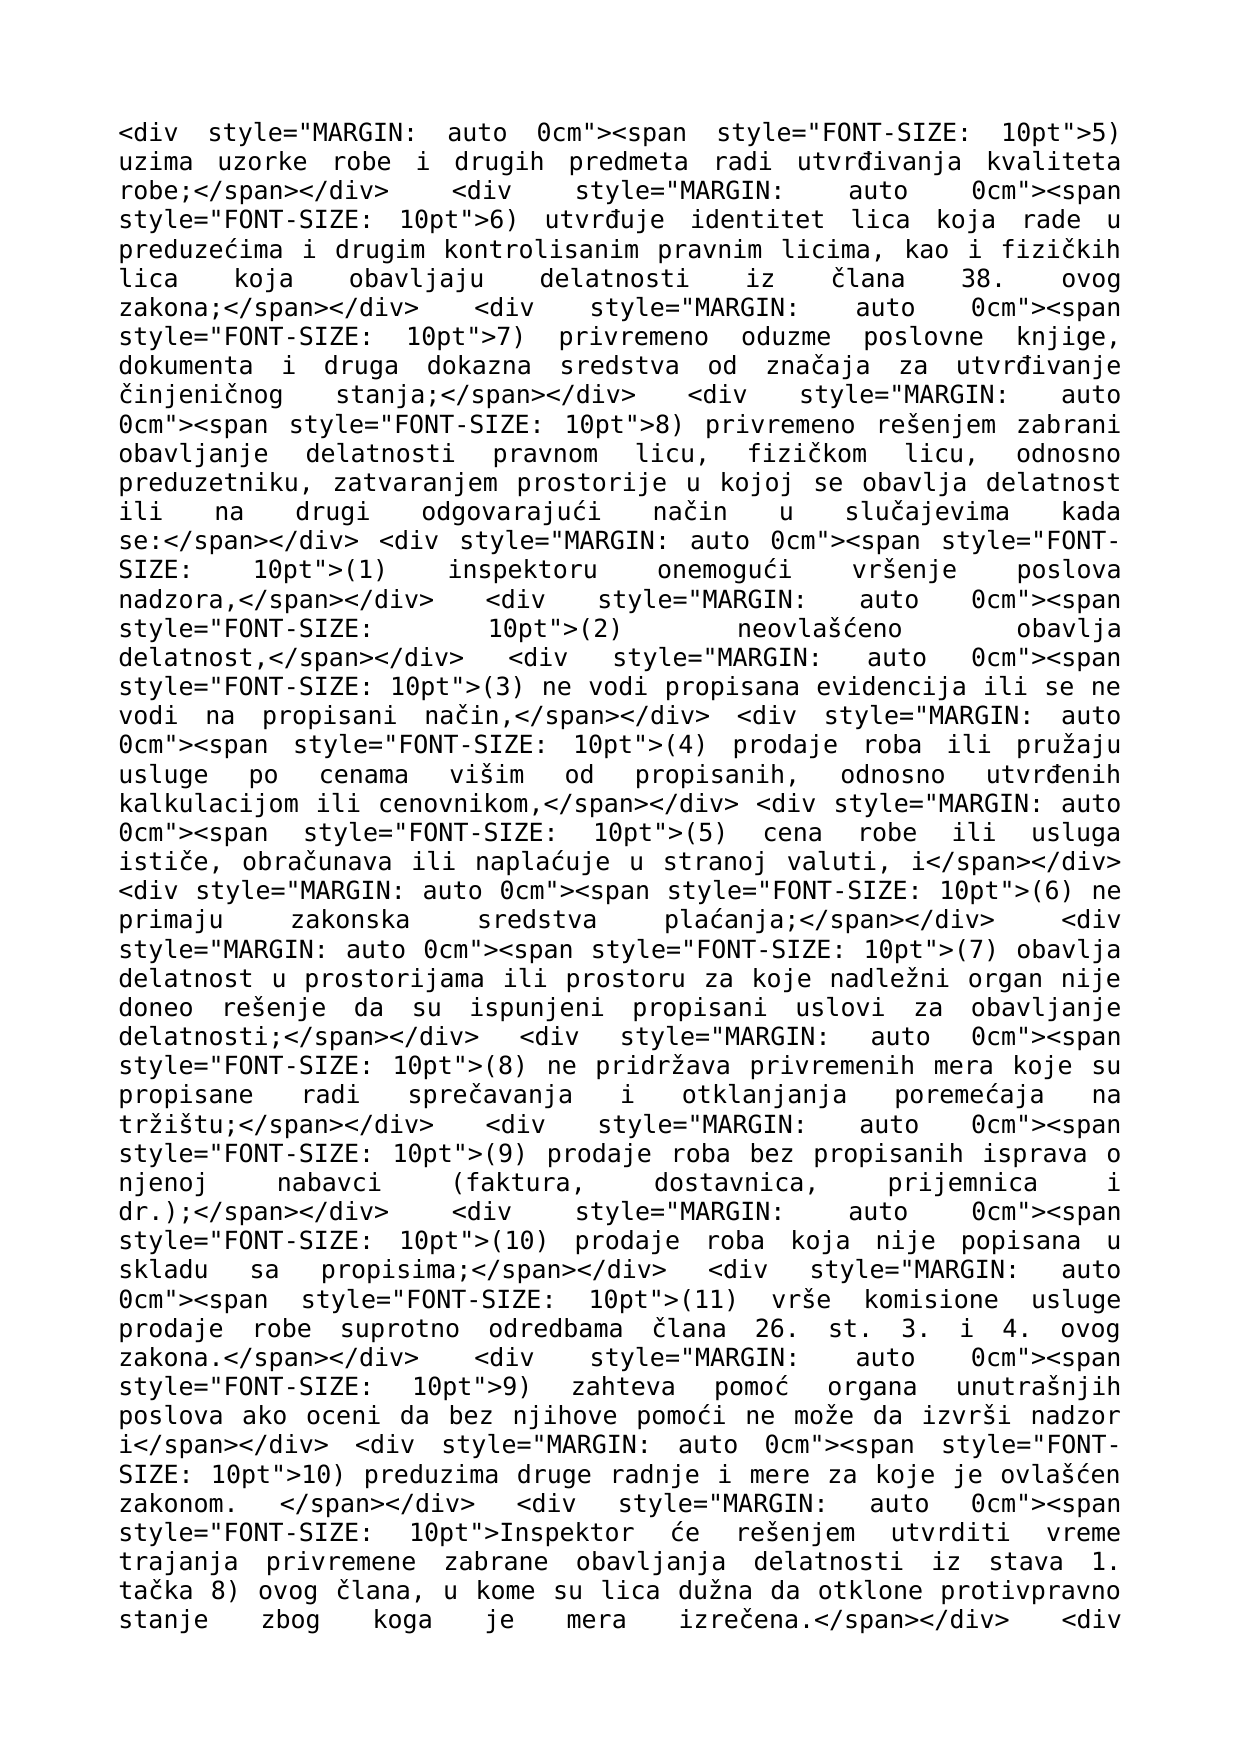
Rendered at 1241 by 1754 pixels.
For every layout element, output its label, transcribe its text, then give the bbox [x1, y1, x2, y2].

text <div style="MARGIN: auto 0cm"><span style="FONT-SIZE: 10pt">5) uzima uzorke robe i drugih predmeta radi utvrđivanja kvaliteta robe;</span></div> <div style="MARGIN: auto 0cm"><span style="FONT-SIZE: 10pt">6) utvrđuje identitet lica koja rade u preduzećima i drugim kontrolisanim pravnim licima, kao i fizičkih lica koja obavljaju delatnosti iz člana 38. ovog zakona;</span></div> <div style="MARGIN: auto 0cm"><span style="FONT-SIZE: 10pt">7) privremeno oduzme poslovne knjige, dokumenta i druga dokazna sredstva od značaja za utvrđivanje činjeničnog stanja;</span></div> <div style="MARGIN: auto 0cm"><span style="FONT-SIZE: 10pt">8) privremeno rešenjem zabrani obavljanje delatnosti pravnom licu, fizičkom licu, odnosno preduzetniku, zatvaranjem prostorije u kojoj se obavlja delatnost ili na drugi odgovarajući način u slučajevima kada se:</span></div> <div style="MARGIN: auto 0cm"><span style="FONT-SIZE: 10pt">(1) inspektoru onemogući vršenje poslova nadzora,</span></div> <div style="MARGIN: auto 0cm"><span style="FONT-SIZE: 10pt">(2) neovlašćeno obavlja delatnost,</span></div> <div style="MARGIN: auto 0cm"><span style="FONT-SIZE: 10pt">(3) ne vodi propisana evidencija ili se ne vodi na propisani način,</span></div> <div style="MARGIN: auto 0cm"><span style="FONT-SIZE: 10pt">(4) prodaje roba ili pružaju usluge po cenama višim od propisanih, odnosno utvrđenih kalkulacijom ili cenovnikom,</span></div> <div style="MARGIN: auto 0cm"><span style="FONT-SIZE: 10pt">(5) cena robe ili usluga ističe, obračunava ili naplaćuje u stranoj valuti, i</span></div> <div style="MARGIN: auto 0cm"><span style="FONT-SIZE: 10pt">(6) ne primaju zakonska sredstva plaćanja;</span></div> <div style="MARGIN: auto 0cm"><span style="FONT-SIZE: 10pt">(7) obavlja delatnost u prostorijama ili prostoru za koje nadležni organ nije doneo rešenje da su ispunjeni propisani uslovi za obavljanje delatnosti;</span></div> <div style="MARGIN: auto 0cm"><span style="FONT-SIZE: 10pt">(8) ne pridržava privremenih mera koje su propisane radi sprečavanja i otklanjanja poremećaja na tržištu;</span></div> <div style="MARGIN: auto 0cm"><span style="FONT-SIZE: 10pt">(9) prodaje roba bez propisanih isprava o njenoj nabavci (faktura, dostavnica, prijemnica i dr.);</span></div> <div style="MARGIN: auto 0cm"><span style="FONT-SIZE: 10pt">(10) prodaje roba koja nije popisana u skladu sa propisima;</span></div> <div style="MARGIN: auto 0cm"><span style="FONT-SIZE: 10pt">(11) vrše komisione usluge prodaje robe suprotno odredbama člana 26. st. 3. i 4. ovog zakona.</span></div> <div style="MARGIN: auto 0cm"><span style="FONT-SIZE: 10pt">9) zahteva pomoć organa unutrašnjih poslova ako oceni da bez njihove pomoći ne može da izvrši nadzor i</span></div> <div style="MARGIN: auto 0cm"><span style="FONT-SIZE: 10pt">10) preduzima druge radnje i mere za koje je ovlašćen zakonom. </span></div> <div style="MARGIN: auto 0cm"><span style="FONT-SIZE: 10pt">Inspektor će rešenjem utvrditi vreme trajanja privremene zabrane obavljanja delatnosti iz stava 1. tačka 8) ovog člana, u kome su lica dužna da otklone protivpravno stanje zbog koga je mera izrečena.</span></div> <div [118, 118, 1122, 1635]
